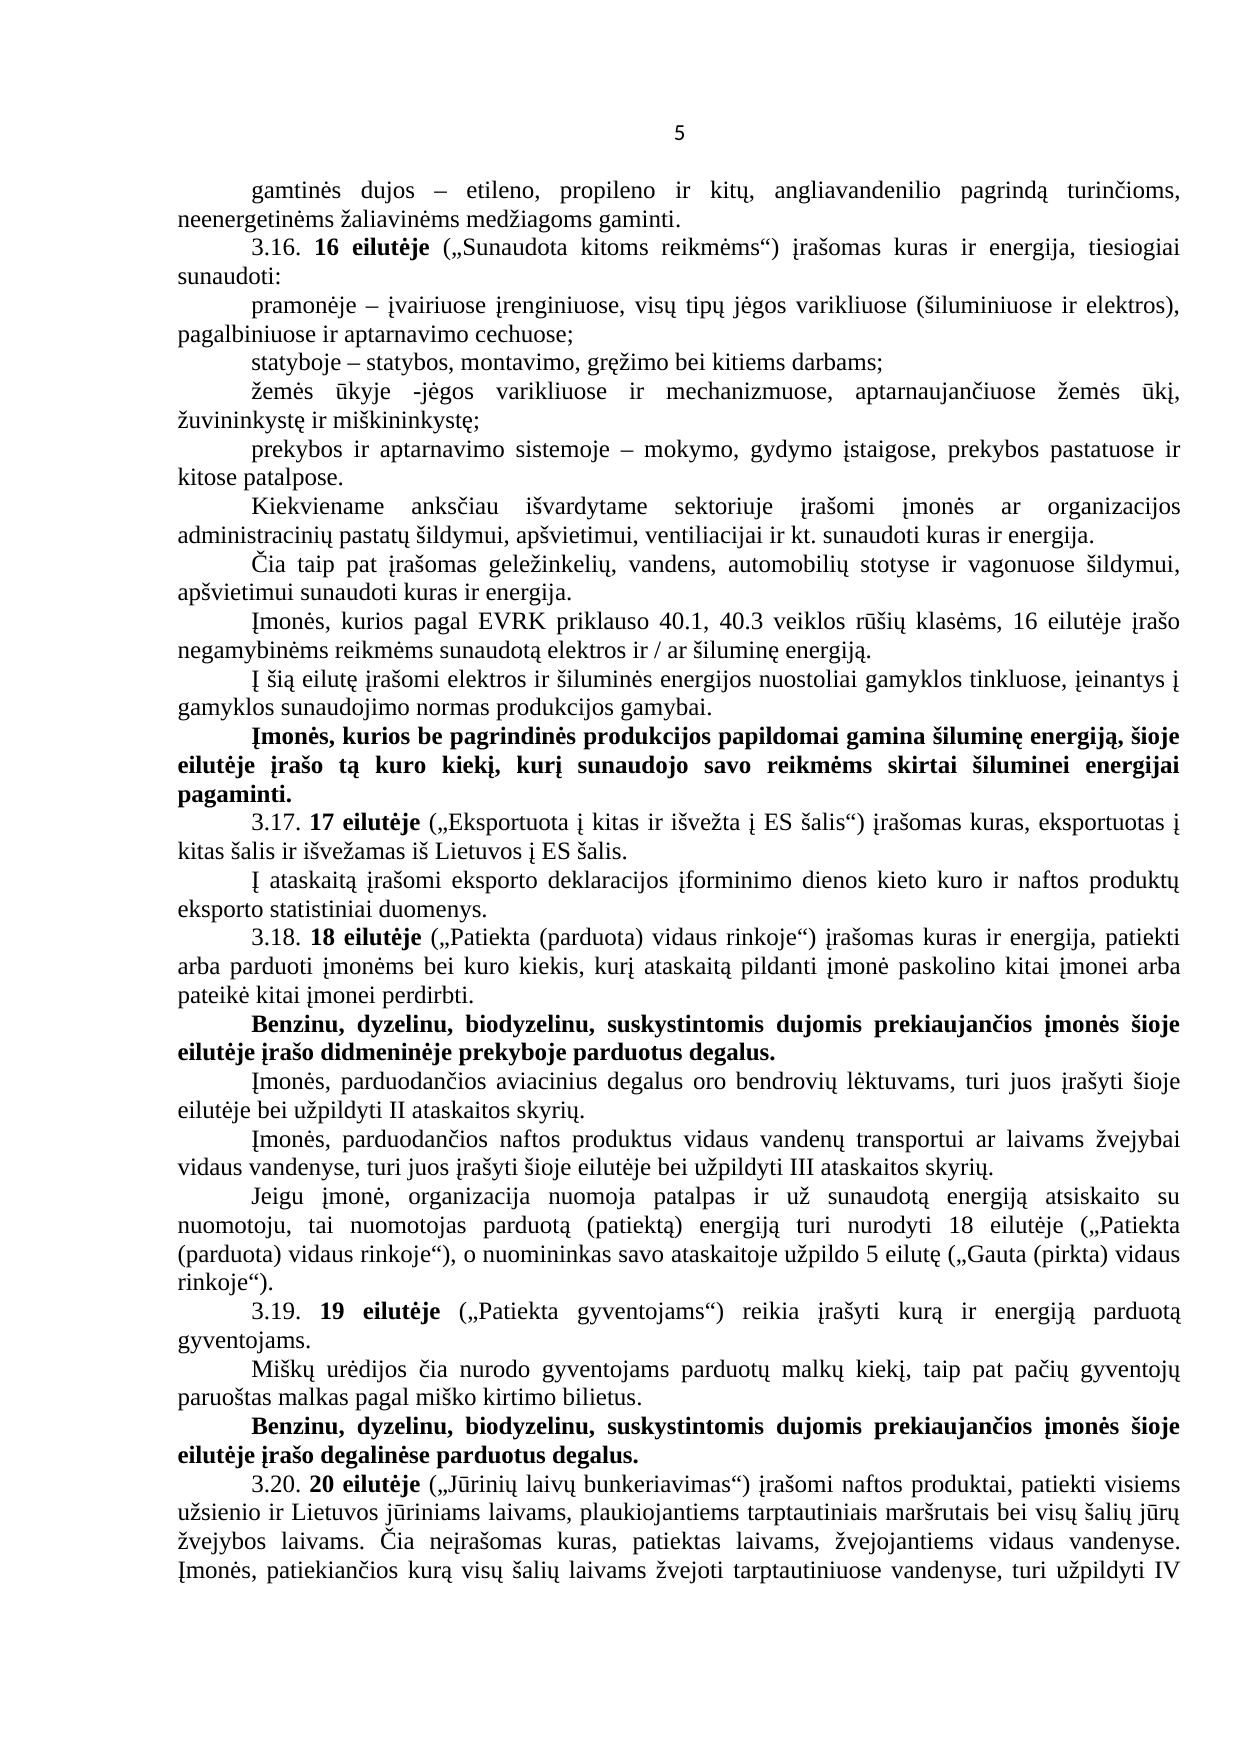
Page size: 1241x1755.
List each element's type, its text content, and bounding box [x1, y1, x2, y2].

text pramonėje – įvairiuose įrenginiuose, visų tipų jėgos varikliuose (šiluminiuose ir elektros), pagalbiniuose ir aptarnavimo cechuose; [177, 290, 1181, 347]
text Benzinu, dyzelinu, biodyzelinu, suskystintomis dujomis prekiaujančios įmonės šioje eilutėje įrašo degalinėse parduotus degalus. [177, 1411, 1181, 1469]
text Įmonės, kurios pagal EVRK priklauso 40.1, 40.3 veiklos rūšių klasėms, 16 eilutėje įrašo negamybinėms reikmėms sunaudotą elektros ir / ar šiluminę energiją. [177, 606, 1181, 664]
text Įmonės, kurios be pagrindinės produkcijos papildomai gamina šiluminę energiją, šioje eilutėje įrašo tą kuro kiekį, kurį sunaudojo savo reikmėms skirtai šiluminei energijai pagaminti. [177, 721, 1181, 807]
text prekybos ir aptarnavimo sistemoje – mokymo, gydymo įstaigose, prekybos pastatuose ir kitose patalpose. [177, 434, 1181, 491]
text 3.18. 18 eilutėje („Patiekta (parduota) vidaus rinkoje“) įrašomas kuras ir energija, patiekti arba parduoti įmonėms bei kuro kiekis, kurį ataskaitą pildanti įmonė paskolino kitai įmonei arba pateikė kitai įmonei perdirbti. [177, 922, 1181, 1009]
text Kiekviename anksčiau išvardytame sektoriuje įrašomi įmonės ar organizacijos administracinių pastatų šildymui, apšvietimui, ventiliacijai ir kt. sunaudoti kuras ir energija. [177, 491, 1181, 549]
text statyboje – statybos, montavimo, gręžimo bei kitiems darbams; [177, 347, 1181, 376]
text 3.17. 17 eilutėje („Eksportuota į kitas ir išvežta į ES šalis“) įrašomas kuras, eksportuotas į kitas šalis ir išvežamas iš Lietuvos į ES šalis. [177, 807, 1181, 865]
text Į ataskaitą įrašomi eksporto deklaracijos įforminimo dienos kieto kuro ir naftos produktų eksporto statistiniai duomenys. [177, 865, 1181, 922]
text 3.19. 19 eilutėje („Patiekta gyventojams“) reikia įrašyti kurą ir energiją parduotą gyventojams. [177, 1296, 1181, 1354]
text Į šią eilutę įrašomi elektros ir šiluminės energijos nuostoliai gamyklos tinkluose, įeinantys į gamyklos sunaudojimo normas produkcijos gamybai. [177, 664, 1181, 721]
text Jeigu įmonė, organizacija nuomoja patalpas ir už sunaudotą energiją atsiskaito su nuomotoju, tai nuomotojas parduotą (patiektą) energiją turi nurodyti 18 eilutėje („Patiekta (parduota) vidaus rinkoje“), o nuomininkas savo ataskaitoje užpildo 5 eilutę („Gauta (pirkta) vidaus rinkoje“). [177, 1181, 1181, 1296]
text Čia taip pat įrašomas geležinkelių, vandens, automobilių stotyse ir vagonuose šildymui, apšvietimui sunaudoti kuras ir energija. [177, 549, 1181, 606]
text Įmonės, parduodančios naftos produktus vidaus vandenų transportui ar laivams žvejybai vidaus vandenyse, turi juos įrašyti šioje eilutėje bei užpildyti III ataskaitos skyrių. [177, 1124, 1181, 1181]
text Benzinu, dyzelinu, biodyzelinu, suskystintomis dujomis prekiaujančios įmonės šioje eilutėje įrašo didmeninėje prekyboje parduotus degalus. [177, 1009, 1181, 1066]
text 3.16. 16 eilutėje („Sunaudota kitoms reikmėms“) įrašomas kuras ir energija, tiesiogiai sunaudoti: [177, 232, 1181, 290]
text gamtinės dujos – etileno, propileno ir kitų, angliavandenilio pagrindą turinčioms, neenergetinėms žaliavinėms medžiagoms gaminti. [177, 175, 1181, 232]
text Įmonės, parduodančios aviacinius degalus oro bendrovių lėktuvams, turi juos įrašyti šioje eilutėje bei užpildyti II ataskaitos skyrių. [177, 1066, 1181, 1124]
text žemės ūkyje -jėgos varikliuose ir mechanizmuose, aptarnaujančiuose žemės ūkį, žuvininkystę ir miškininkystę; [177, 376, 1181, 434]
text 3.20. 20 eilutėje („Jūrinių laivų bunkeriavimas“) įrašomi naftos produktai, patiekti visiems užsienio ir Lietuvos jūriniams laivams, plaukiojantiems tarptautiniais maršrutais bei visų šalių jūrų žvejybos laivams. Čia neįrašomas kuras, patiektas laivams, žvejojantiems vidaus vandenyse. Įmonės, patiekiančios kurą visų šalių laivams žvejoti tarptautiniuose vandenyse, turi užpildyti IV [177, 1469, 1181, 1584]
text Miškų urėdijos čia nurodo gyventojams parduotų malkų kiekį, taip pat pačių gyventojų paruoštas malkas pagal miško kirtimo bilietus. [177, 1354, 1181, 1411]
